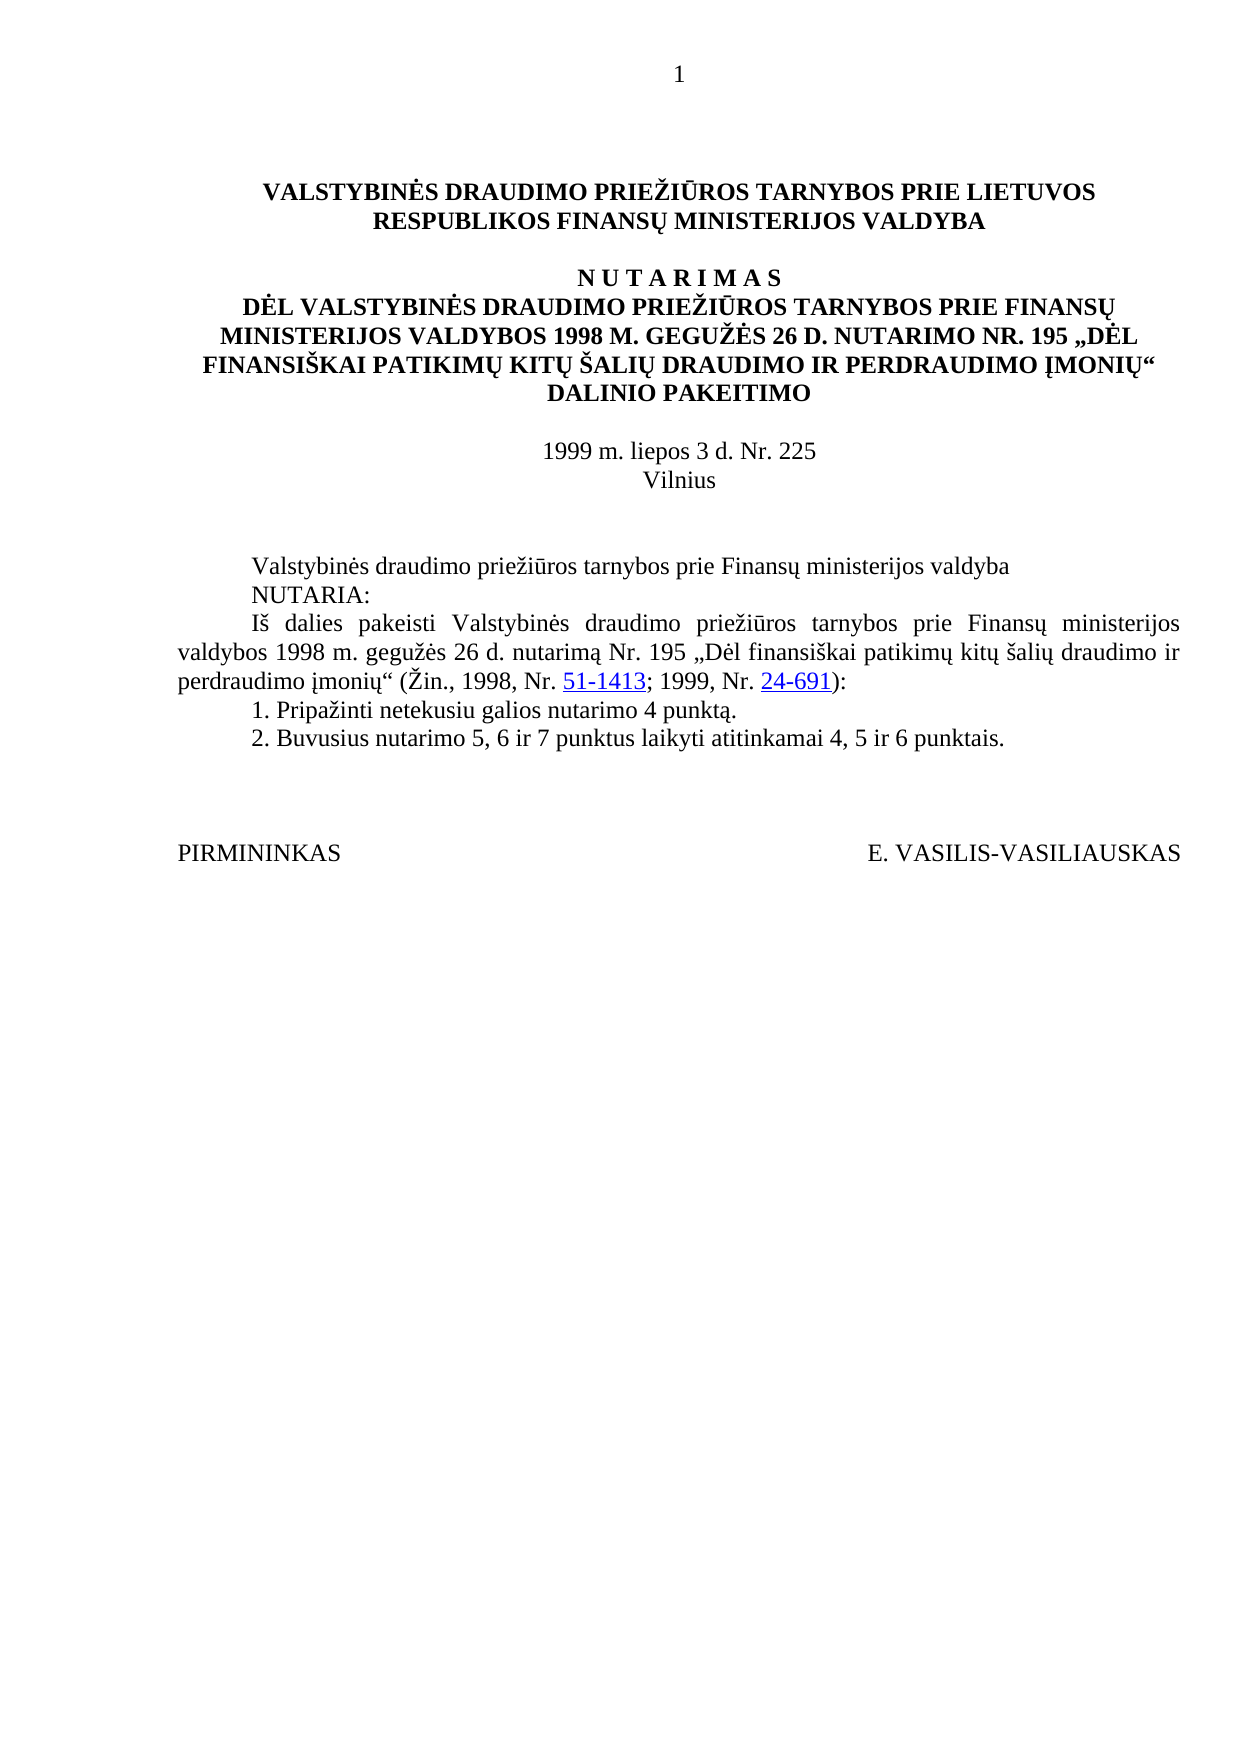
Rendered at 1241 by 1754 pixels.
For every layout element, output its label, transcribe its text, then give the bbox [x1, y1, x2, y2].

text Valstybinės draudimo priežiūros tarnybos prie Finansų ministerijos valdyba [177, 551, 1181, 580]
text 1. Pripažinti netekusiu galios nutarimo 4 punktą. [177, 695, 1181, 723]
text 1999 m. liepos 3 d. Nr. 225 [177, 436, 1181, 465]
text Iš dalies pakeisti Valstybinės draudimo priežiūros tarnybos prie Finansų ministerijos valdybos 1998 m. gegužės 26 d. nutarimą Nr. 195 „Dėl finansiškai patikimų kitų šalių draudimo ir perdraudimo įmonių“ (Žin., 1998, Nr. 51-1413; 1999, Nr. 24-691): [177, 608, 1181, 695]
text NUTARIA: [177, 580, 1181, 608]
text 2. Buvusius nutarimo 5, 6 ir 7 punktus laikyti atitinkamai 4, 5 ir 6 punktais. [177, 723, 1181, 752]
text N U T A R I M A S [177, 263, 1181, 292]
text VALSTYBINĖS DRAUDIMO PRIEŽIŪROS TARNYBOS PRIE LIETUVOS RESPUBLIKOS FINANSŲ MINISTERIJOS VALDYBA [177, 177, 1181, 235]
text DĖL VALSTYBINĖS DRAUDIMO PRIEŽIŪROS TARNYBOS PRIE FINANSŲ MINISTERIJOS VALDYBOS 1998 M. GEGUŽĖS 26 D. NUTARIMO NR. 195 „DĖL FINANSIŠKAI PATIKIMŲ KITŲ ŠALIŲ DRAUDIMO IR PERDRAUDIMO ĮMONIŲ“ DALINIO PAKEITIMO [177, 292, 1181, 407]
text PIRMININKAS E. VASILIS-VASILIAUSKAS [177, 838, 1181, 867]
text Vilnius [177, 465, 1181, 493]
